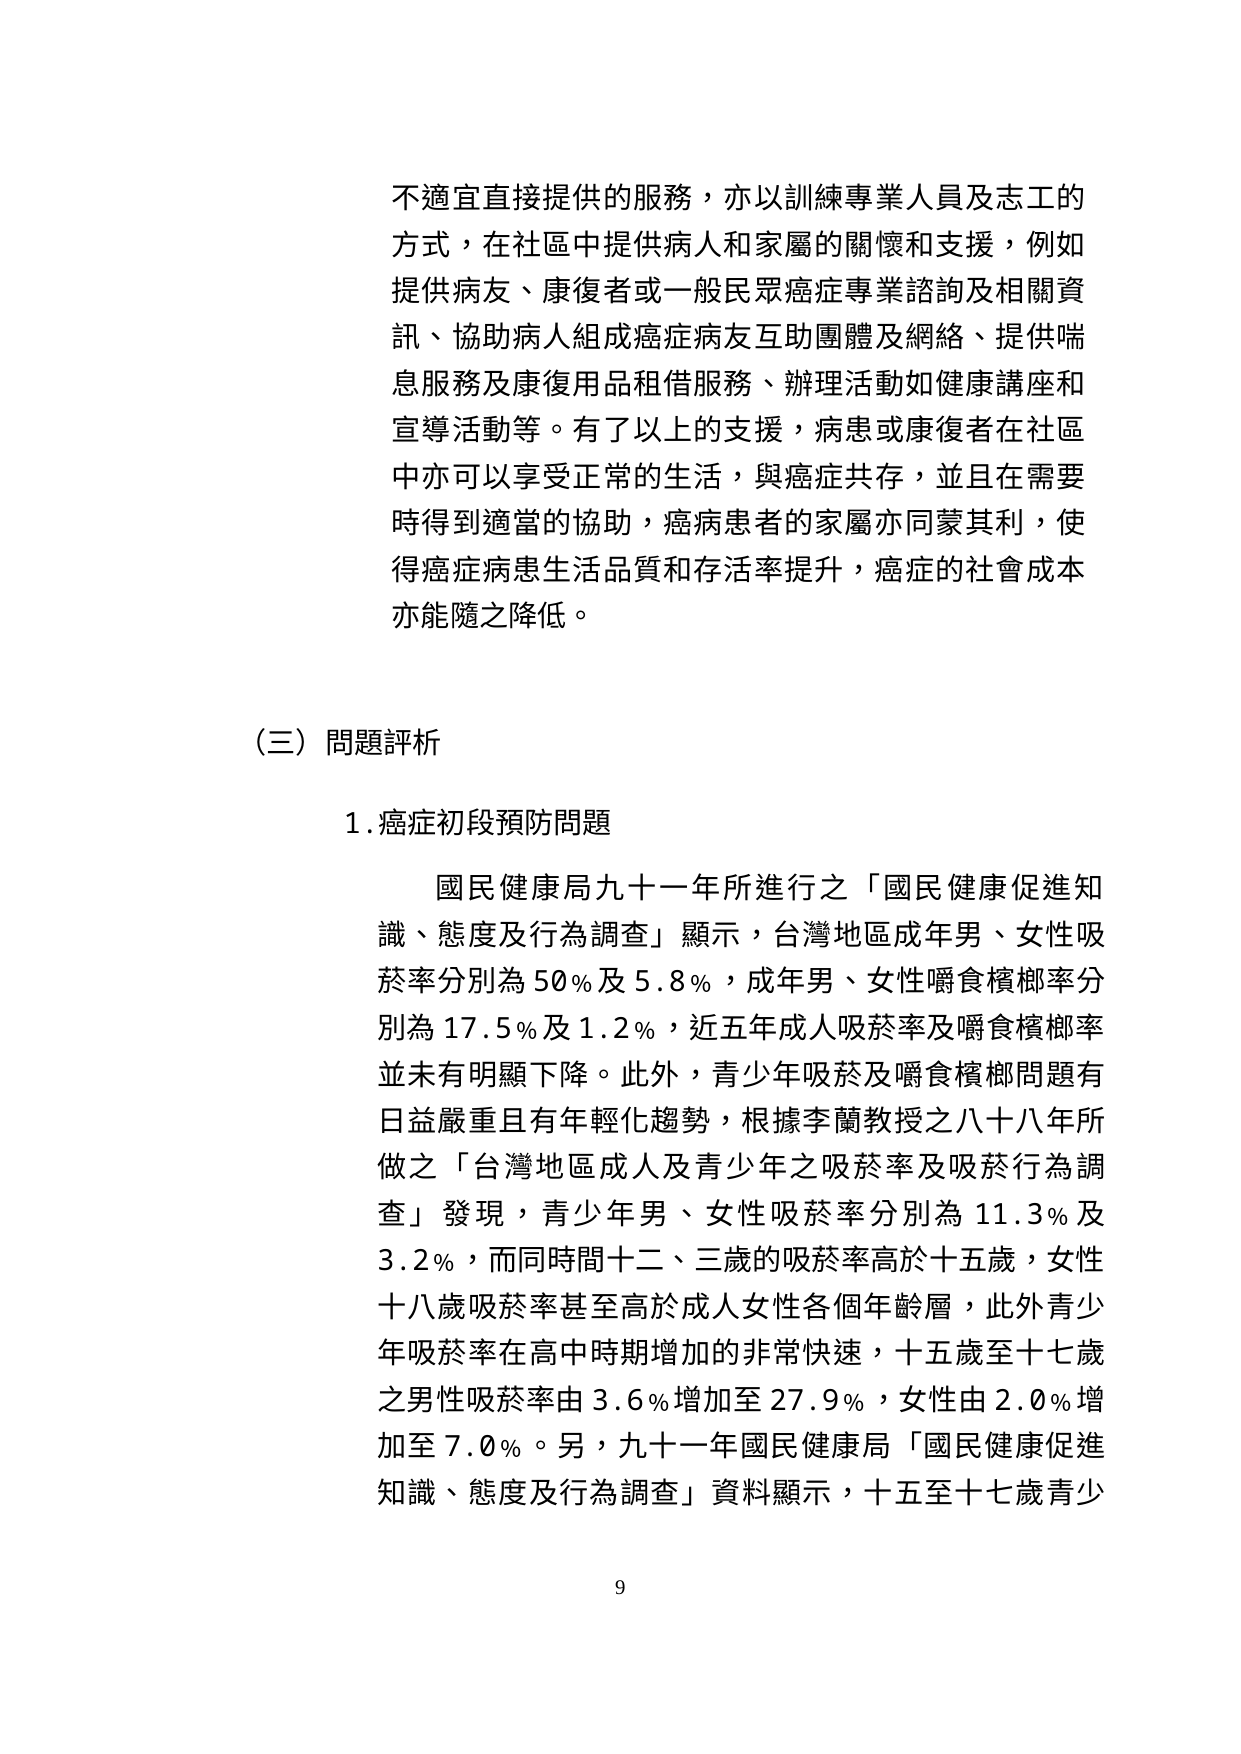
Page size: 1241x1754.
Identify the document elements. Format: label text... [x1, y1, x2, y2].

text （三）問題評析 [237, 720, 1053, 762]
table_cell 不適宜直接提供的服務，亦以訓練專業人員及志工的方式，在社區中提供病人和家屬的關懷和支援，例如提供病友、康復者或一般民眾癌症專業諮詢及相關資訊、協助病人組成癌症病友互助團體及網絡、提供喘息服務及康復用品租借服務、辦理活動如健康講座和宣導活動等。有了以上的支援，病患或康復者在社區中亦可以享受正常的生活，與癌症共存，並且在需要時得到適當的協助，癌病患者的家屬亦同蒙其利，使得癌症病患生活品質和存活率提升，癌症的社會成本亦能隨之降低。 [355, 175, 1090, 720]
table_header 1.癌症初段預防問題 國民健康局九十一年所進行之「國民健康促進知識、態度及行為調查」顯示，台灣地區成年男、女性吸菸率分別為50﹪及5.8﹪，成年男、女性嚼食檳榔率分別為17.5﹪及1.2﹪，近五年成人吸菸率及嚼食檳榔率並未有明顯下降。此外，青少年吸菸及嚼食檳榔問題有日益嚴重且有年輕化趨勢，根據李蘭教授之八十八年所做之「台灣地區成人及青少年之吸菸率及吸菸行為調查」發現，青少年男、女性吸菸率分別為11.3﹪及3.2﹪，而同時間十二、三歲的吸菸率高於十五歲，女性十八歲吸菸率甚至高於成人女性各個年齡層，此外青少年吸菸率在高中時期增加的非常快速，十五歲至十七歲之男性吸菸率由3.6﹪增加至27.9﹪，女性由2.0﹪增加至7.0﹪。另，九十一年國民健康局「國民健康促進知識、態度及行為調查」資料顯示，十五至十七歲青少 [340, 800, 1108, 1512]
